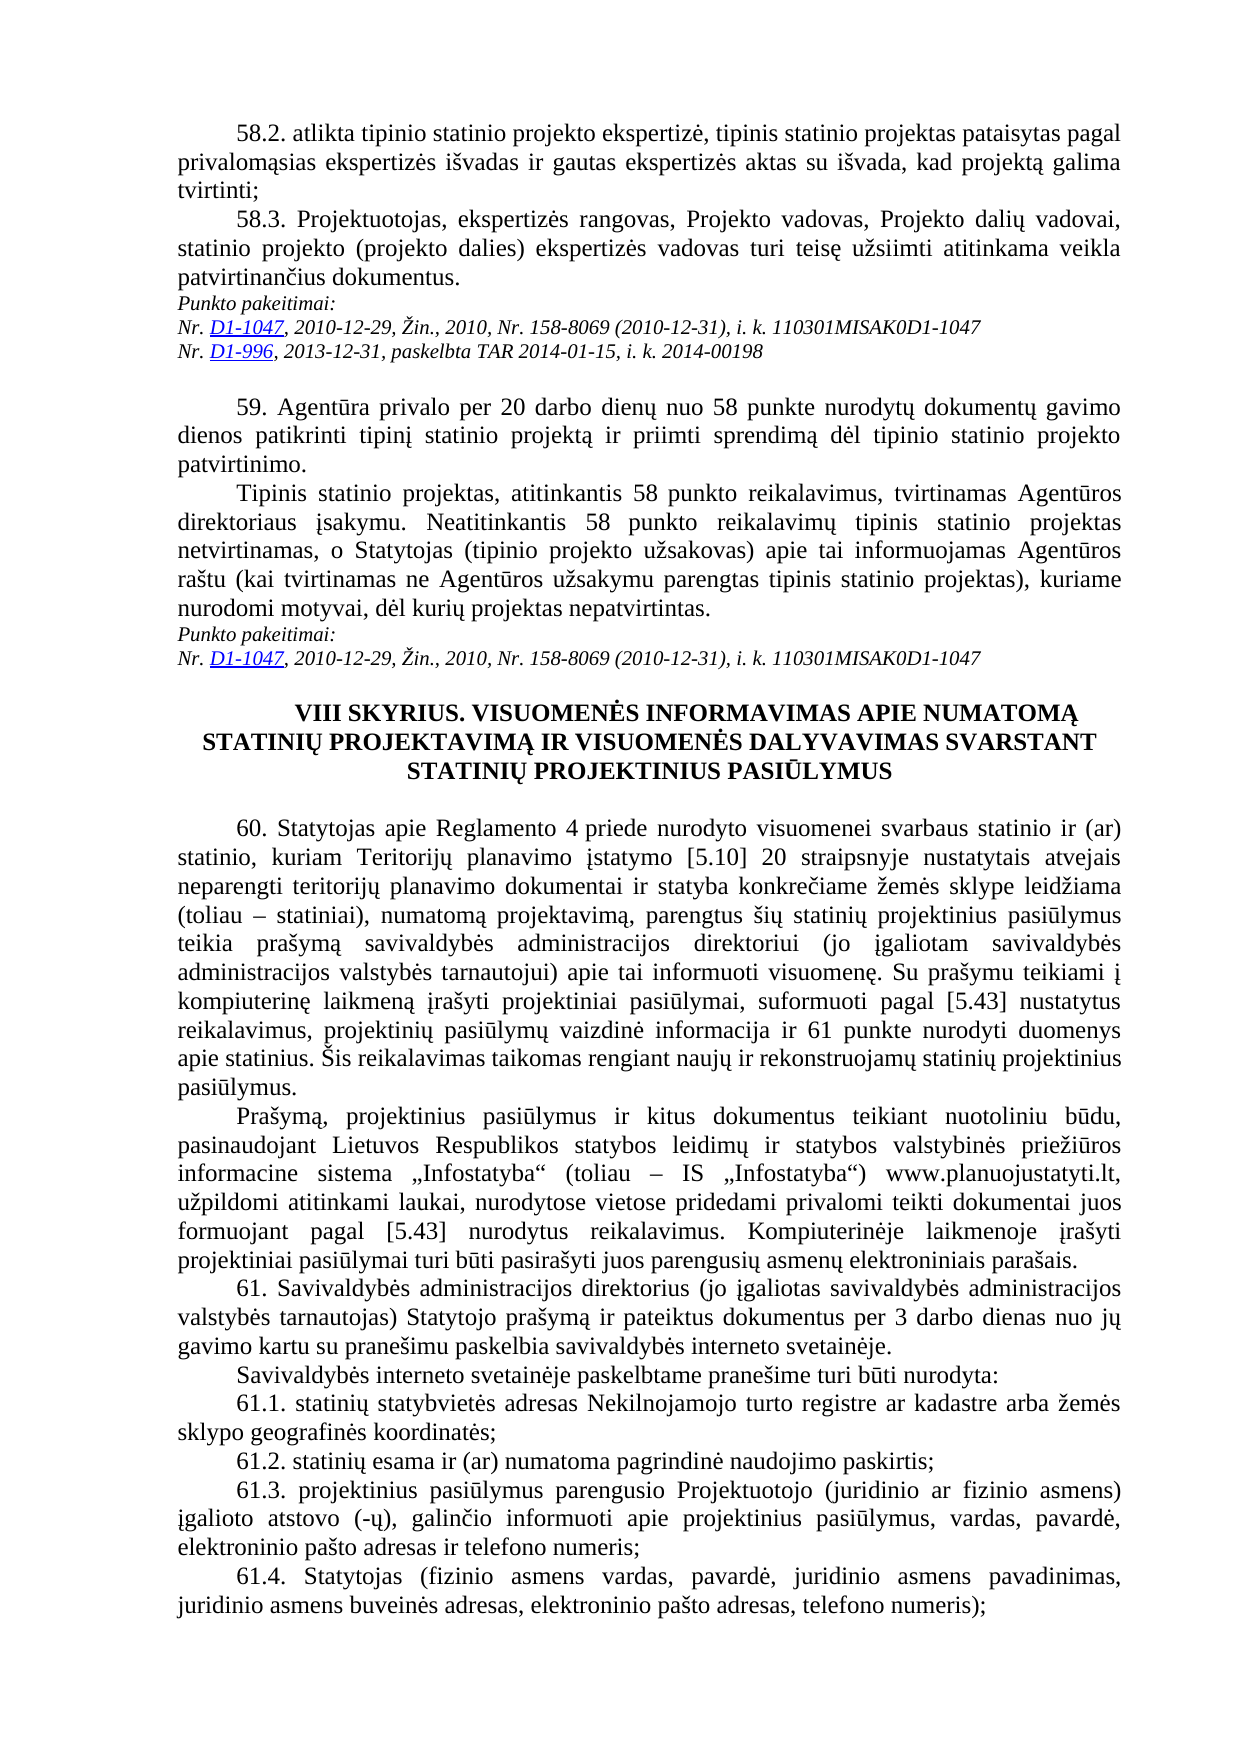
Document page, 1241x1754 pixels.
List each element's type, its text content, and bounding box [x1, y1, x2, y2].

text 61.3. projektinius pasiūlymus parengusio Projektuotojo (juridinio ar fizinio asmens) įgalioto atstovo (-ų), galinčio informuoti apie projektinius pasiūlymus, vardas, pavardė, elektroninio pašto adresas ir telefono numeris; [177, 1475, 1122, 1561]
text Tipinis statinio projektas, atitinkantis 58 punkto reikalavimus, tvirtinamas Agentūros direktoriaus įsakymu. Neatitinkantis 58 punkto reikalavimų tipinis statinio projektas netvirtinamas, o Statytojas (tipinio projekto užsakovas) apie tai informuojamas Agentūros raštu (kai tvirtinamas ne Agentūros užsakymu parengtas tipinis statinio projektas), kuriame nurodomi motyvai, dėl kurių projektas nepatvirtintas. [177, 478, 1122, 622]
text 61.1. statinių statybvietės adresas Nekilnojamojo turto registre ar kadastre arba žemės sklypo geografinės koordinatės; [177, 1388, 1122, 1446]
text Punkto pakeitimai: [177, 291, 1122, 315]
text 58.2. atlikta tipinio statinio projekto ekspertizė, tipinis statinio projektas pataisytas pagal privalomąsias ekspertizės išvadas ir gautas ekspertizės aktas su išvada, kad projektą galima tvirtinti; [177, 118, 1122, 204]
text 61. Savivaldybės administracijos direktorius (jo įgaliotas savivaldybės administracijos valstybės tarnautojas) Statytojo prašymą ir pateiktus dokumentus per 3 darbo dienas nuo jų gavimo kartu su pranešimu paskelbia savivaldybės interneto svetainėje. [177, 1273, 1122, 1360]
text 61.2. statinių esama ir (ar) numatoma pagrindinė naudojimo paskirtis; [177, 1446, 1122, 1475]
text VIII SKYRIUS. Visuomenės informavimas apie numatomą statinių projektavimą ir visuomenės dalyvavimas svarstant statinių projektinius pasiūlymus [177, 698, 1122, 785]
text 58.3. Projektuotojas, ekspertizės rangovas, Projekto vadovas, Projekto dalių vadovai, statinio projekto (projekto dalies) ekspertizės vadovas turi teisę užsiimti atitinkama veikla patvirtinančius dokumentus. [177, 204, 1122, 291]
text Nr. D1-996, 2013-12-31, paskelbta TAR 2014-01-15, i. k. 2014-00198 [177, 339, 1122, 363]
text Savivaldybės interneto svetainėje paskelbtame pranešime turi būti nurodyta: [177, 1360, 1122, 1388]
text Punkto pakeitimai: [177, 622, 1122, 646]
text Nr. D1-1047, 2010-12-29, Žin., 2010, Nr. 158-8069 (2010-12-31), i. k. 110301MISAK0D1-1047 [177, 646, 1122, 670]
text 61.4. Statytojas (fizinio asmens vardas, pavardė, juridinio asmens pavadinimas, juridinio asmens buveinės adresas, elektroninio pašto adresas, telefono numeris); [177, 1561, 1122, 1618]
text 60. Statytojas apie Reglamento 4 priede nurodyto visuomenei svarbaus statinio ir (ar) statinio, kuriam Teritorijų planavimo įstatymo [5.10] 20 straipsnyje nustatytais atvejais neparengti teritorijų planavimo dokumentai ir statyba konkrečiame žemės sklype leidžiama (toliau – statiniai), numatomą projektavimą, parengtus šių statinių projektinius pasiūlymus teikia prašymą savivaldybės administracijos direktoriui (jo įgaliotam savivaldybės administracijos valstybės tarnautojui) apie tai informuoti visuomenę. Su prašymu teikiami į kompiuterinę laikmeną įrašyti projektiniai pasiūlymai, suformuoti pagal [5.43] nustatytus reikalavimus, projektinių pasiūlymų vaizdinė informacija ir 61 punkte nurodyti duomenys apie statinius. Šis reikalavimas taikomas rengiant naujų ir rekonstruojamų statinių projektinius pasiūlymus. [177, 813, 1122, 1101]
text Nr. D1-1047, 2010-12-29, Žin., 2010, Nr. 158-8069 (2010-12-31), i. k. 110301MISAK0D1-1047 [177, 315, 1122, 339]
text 59. Agentūra privalo per 20 darbo dienų nuo 58 punkte nurodytų dokumentų gavimo dienos patikrinti tipinį statinio projektą ir priimti sprendimą dėl tipinio statinio projekto patvirtinimo. [177, 392, 1122, 478]
text Prašymą, projektinius pasiūlymus ir kitus dokumentus teikiant nuotoliniu būdu, pasinaudojant Lietuvos Respublikos statybos leidimų ir statybos valstybinės priežiūros informacine sistema „Infostatyba“ (toliau – IS „Infostatyba“) www.planuojustatyti.lt, užpildomi atitinkami laukai, nurodytose vietose pridedami privalomi teikti dokumentai juos formuojant pagal [5.43] nurodytus reikalavimus. Kompiuterinėje laikmenoje įrašyti projektiniai pasiūlymai turi būti pasirašyti juos parengusių asmenų elektroniniais parašais. [177, 1101, 1122, 1273]
